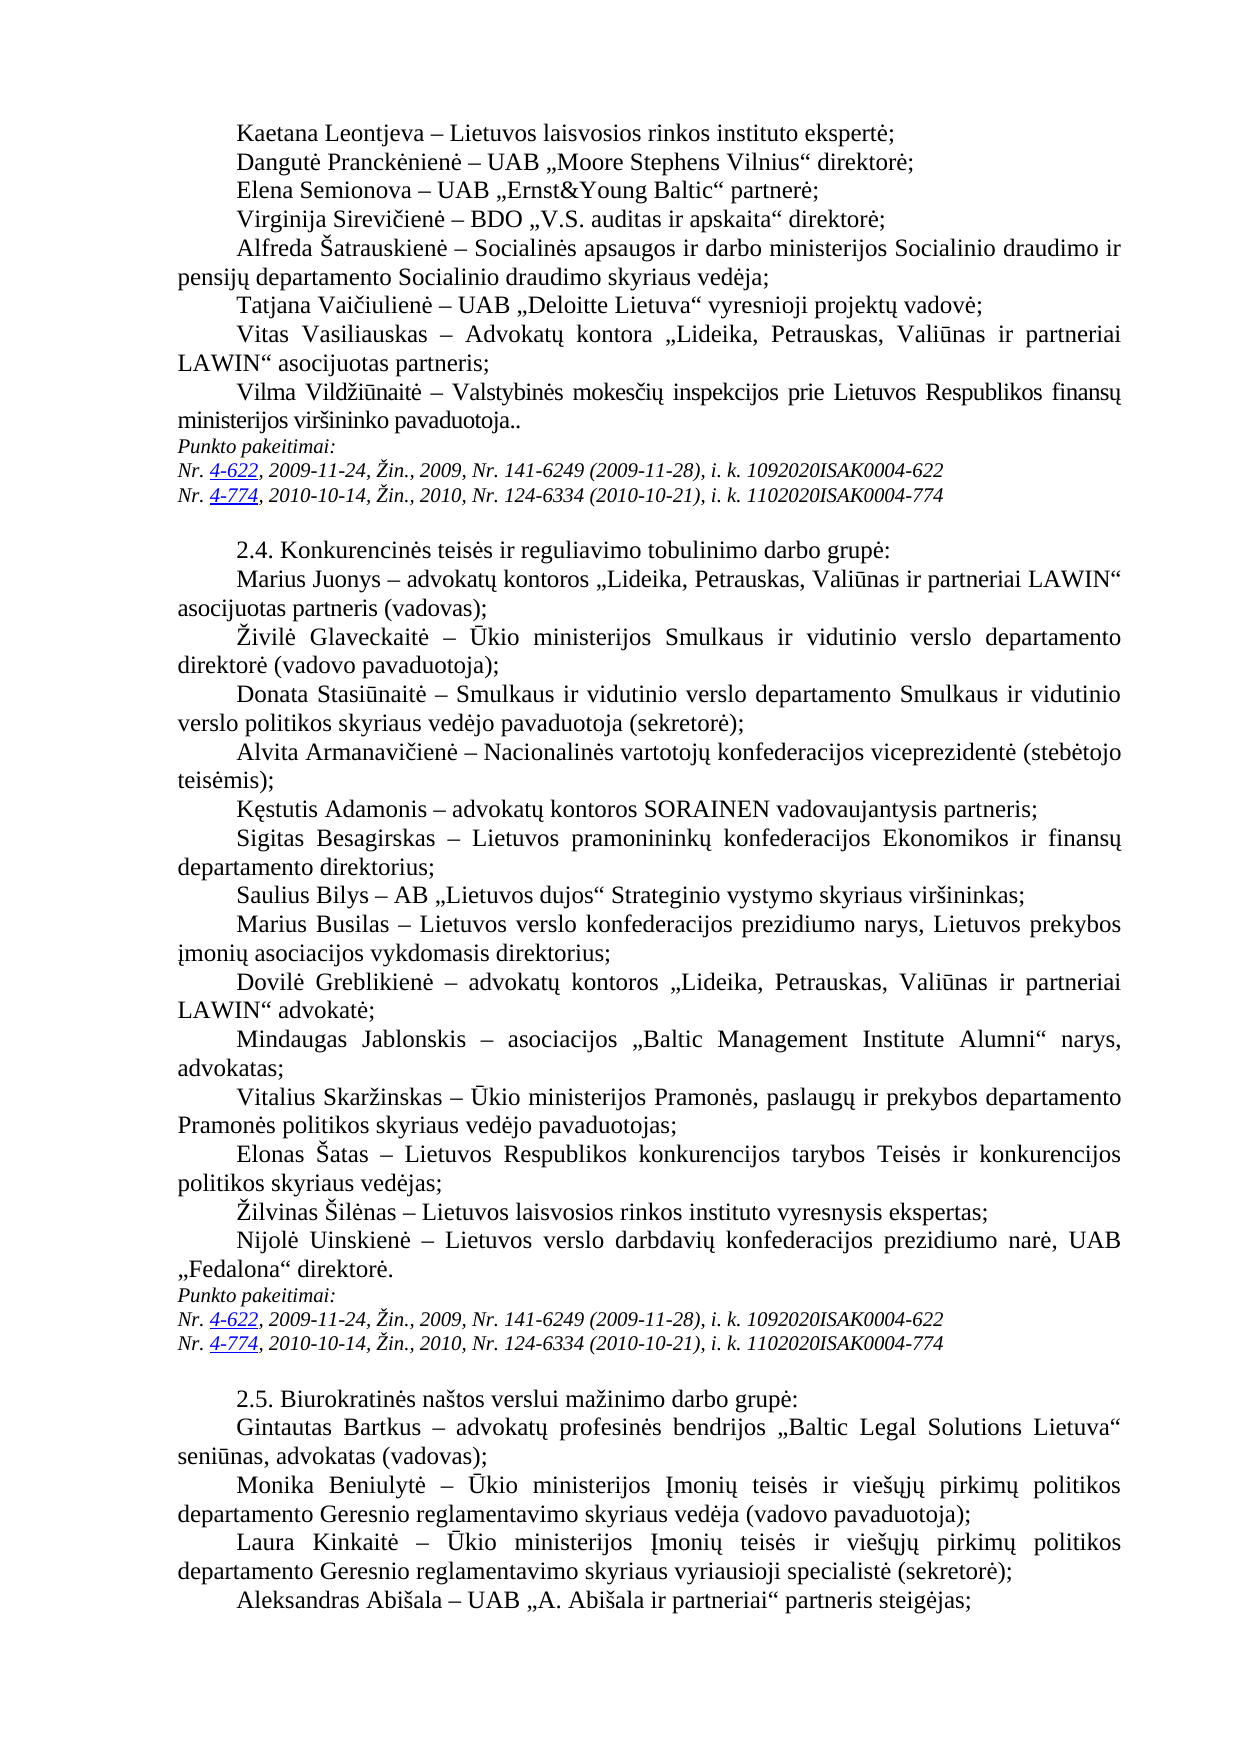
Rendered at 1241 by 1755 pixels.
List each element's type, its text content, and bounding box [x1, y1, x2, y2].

text Dovilė Greblikienė – advokatų kontoros „Lideika, Petrauskas, Valiūnas ir partneriai LAWIN“ advokatė; [177, 967, 1122, 1024]
text Tatjana Vaičiulienė – UAB „Deloitte Lietuva“ vyresnioji projektų vadovė; [177, 291, 1122, 319]
text Elena Semionova – UAB „Ernst&Young Baltic“ partnerė; [177, 176, 1122, 204]
text Marius Busilas – Lietuvos verslo konfederacijos prezidiumo narys, Lietuvos prekybos įmonių asociacijos vykdomasis direktorius; [177, 909, 1122, 967]
text Virginija Sirevičienė – BDO „V.S. auditas ir apskaita“ direktorė; [177, 204, 1122, 233]
text Vitas Vasiliauskas – Advokatų kontora „Lideika, Petrauskas, Valiūnas ir partneriai LAWIN“ asocijuotas partneris; [177, 319, 1122, 377]
text Žilvinas Šilėnas – Lietuvos laisvosios rinkos instituto vyresnysis ekspertas; [177, 1197, 1122, 1225]
text Alvita Armanavičienė – Nacionalinės vartotojų konfederacijos viceprezidentė (stebėtojo teisėmis); [177, 737, 1122, 794]
text Nr. 4-622, 2009-11-24, Žin., 2009, Nr. 141-6249 (2009-11-28), i. k. 1092020ISAK0004-622 [177, 1307, 1122, 1331]
text 2.5. Biurokratinės naštos verslui mažinimo darbo grupė: [177, 1384, 1122, 1412]
text Nijolė Uinskienė – Lietuvos verslo darbdavių konfederacijos prezidiumo narė, UAB „Fedalona“ direktorė. [177, 1225, 1122, 1283]
text Aleksandras Abišala – UAB „A. Abišala ir partneriai“ partneris steigėjas; [177, 1585, 1122, 1614]
text Nr. 4-774, 2010-10-14, Žin., 2010, Nr. 124-6334 (2010-10-21), i. k. 1102020ISAK0004-774 [177, 1331, 1122, 1355]
text Dangutė Pranckėnienė – UAB „Moore Stephens Vilnius“ direktorė; [177, 147, 1122, 176]
text Marius Juonys – advokatų kontoros „Lideika, Petrauskas, Valiūnas ir partneriai LAWIN“ asocijuotas partneris (vadovas); [177, 564, 1122, 622]
text Živilė Glaveckaitė – Ūkio ministerijos Smulkaus ir vidutinio verslo departamento direktorė (vadovo pavaduotoja); [177, 622, 1122, 679]
text Kaetana Leontjeva – Lietuvos laisvosios rinkos instituto ekspertė; [177, 118, 1122, 147]
text Punkto pakeitimai: [177, 1283, 1122, 1307]
text Vilma Vildžiūnaitė – Valstybinės mokesčių inspekcijos prie Lietuvos Respublikos finansų ministerijos viršininko pavaduotoja.. [177, 377, 1122, 434]
text Punkto pakeitimai: [177, 434, 1122, 458]
text Nr. 4-622, 2009-11-24, Žin., 2009, Nr. 141-6249 (2009-11-28), i. k. 1092020ISAK0004-622 [177, 458, 1122, 482]
text Donata Stasiūnaitė – Smulkaus ir vidutinio verslo departamento Smulkaus ir vidutinio verslo politikos skyriaus vedėjo pavaduotoja (sekretorė); [177, 679, 1122, 737]
text 2.4. Konkurencinės teisės ir reguliavimo tobulinimo darbo grupė: [177, 535, 1122, 564]
text Vitalius Skaržinskas – Ūkio ministerijos Pramonės, paslaugų ir prekybos departamento Pramonės politikos skyriaus vedėjo pavaduotojas; [177, 1082, 1122, 1139]
text Gintautas Bartkus – advokatų profesinės bendrijos „Baltic Legal Solutions Lietuva“ seniūnas, advokatas (vadovas); [177, 1412, 1122, 1470]
text Elonas Šatas – Lietuvos Respublikos konkurencijos tarybos Teisės ir konkurencijos politikos skyriaus vedėjas; [177, 1139, 1122, 1197]
text Laura Kinkaitė – Ūkio ministerijos Įmonių teisės ir viešųjų pirkimų politikos departamento Geresnio reglamentavimo skyriaus vyriausioji specialistė (sekretorė); [177, 1527, 1122, 1585]
text Sigitas Besagirskas – Lietuvos pramonininkų konfederacijos Ekonomikos ir finansų departamento direktorius; [177, 823, 1122, 880]
text Kęstutis Adamonis – advokatų kontoros SORAINEN vadovaujantysis partneris; [177, 794, 1122, 823]
text Nr. 4-774, 2010-10-14, Žin., 2010, Nr. 124-6334 (2010-10-21), i. k. 1102020ISAK0004-774 [177, 482, 1122, 507]
text Alfreda Šatrauskienė – Socialinės apsaugos ir darbo ministerijos Socialinio draudimo ir pensijų departamento Socialinio draudimo skyriaus vedėja; [177, 233, 1122, 291]
text Mindaugas Jablonskis – asociacijos „Baltic Management Institute Alumni“ narys, advokatas; [177, 1024, 1122, 1082]
text Monika Beniulytė – Ūkio ministerijos Įmonių teisės ir viešųjų pirkimų politikos departamento Geresnio reglamentavimo skyriaus vedėja (vadovo pavaduotoja); [177, 1470, 1122, 1527]
text Saulius Bilys – AB „Lietuvos dujos“ Strateginio vystymo skyriaus viršininkas; [177, 880, 1122, 909]
